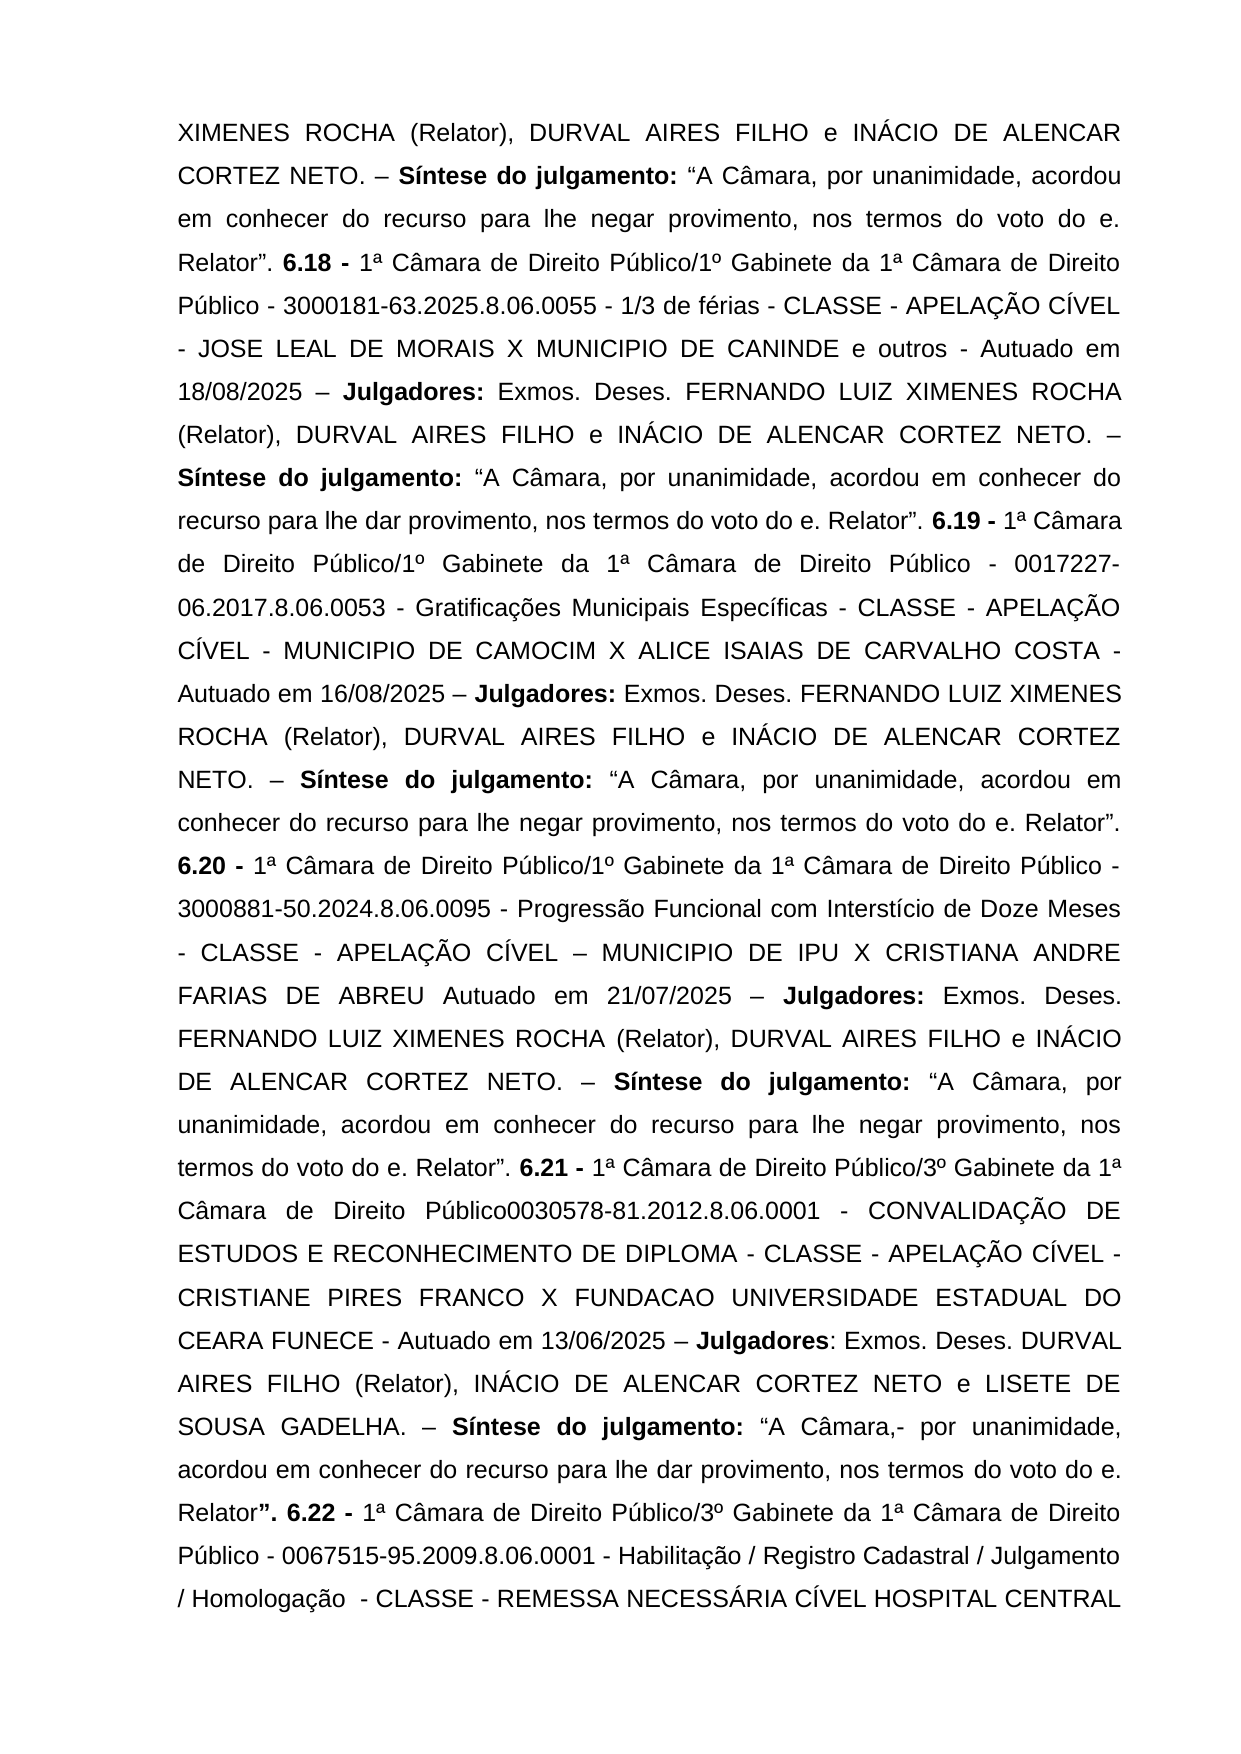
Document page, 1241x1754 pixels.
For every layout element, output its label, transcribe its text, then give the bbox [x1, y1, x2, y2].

text XIMENES ROCHA (Relator), DURVAL AIRES FILHO e INÁCIO DE ALENCAR CORTEZ NETO. – Síntese do julgamento: “A Câmara, por unanimidade, acordou em conhecer do recurso para lhe negar provimento, nos termos do voto do e. Relator”. 6.18 - 1ª Câmara de Direito Público/1º Gabinete da 1ª Câmara de Direito Público - 3000181-63.2025.8.06.0055 - 1/3 de férias - CLASSE - APELAÇÃO CÍVEL - JOSE LEAL DE MORAIS X MUNICIPIO DE CANINDE e outros - Autuado em 18/08/2025 – Julgadores: Exmos. Deses. FERNANDO LUIZ XIMENES ROCHA (Relator), DURVAL AIRES FILHO e INÁCIO DE ALENCAR CORTEZ NETO. – Síntese do julgamento: “A Câmara, por unanimidade, acordou em conhecer do recurso para lhe dar provimento, nos termos do voto do e. Relator”. 6.19 - 1ª Câmara de Direito Público/1º Gabinete da 1ª Câmara de Direito Público - 0017227-06.2017.8.06.0053 - Gratificações Municipais Específicas - CLASSE - APELAÇÃO CÍVEL - MUNICIPIO DE CAMOCIM X ALICE ISAIAS DE CARVALHO COSTA - Autuado em 16/08/2025 – Julgadores: Exmos. Deses. FERNANDO LUIZ XIMENES ROCHA (Relator), DURVAL AIRES FILHO e INÁCIO DE ALENCAR CORTEZ NETO. – Síntese do julgamento: “A Câmara, por unanimidade, acordou em conhecer do recurso para lhe negar provimento, nos termos do voto do e. Relator”. 6.20 - 1ª Câmara de Direito Público/1º Gabinete da 1ª Câmara de Direito Público - 3000881-50.2024.8.06.0095 - Progressão Funcional com Interstício de Doze Meses - CLASSE - APELAÇÃO CÍVEL – MUNICIPIO DE IPU X CRISTIANA ANDRE FARIAS DE ABREU Autuado em 21/07/2025 – Julgadores: Exmos. Deses. FERNANDO LUIZ XIMENES ROCHA (Relator), DURVAL AIRES FILHO e INÁCIO DE ALENCAR CORTEZ NETO. – Síntese do julgamento: “A Câmara, por unanimidade, acordou em conhecer do recurso para lhe negar provimento, nos termos do voto do e. Relator”. 6.21 - 1ª Câmara de Direito Público/3º Gabinete da 1ª Câmara de Direito Público0030578-81.2012.8.06.0001 - CONVALIDAÇÃO DE ESTUDOS E RECONHECIMENTO DE DIPLOMA - CLASSE - APELAÇÃO CÍVEL - CRISTIANE PIRES FRANCO X FUNDACAO UNIVERSIDADE ESTADUAL DO CEARA FUNECE - Autuado em 13/06/2025 – Julgadores: Exmos. Deses. DURVAL AIRES FILHO (Relator), INÁCIO DE ALENCAR CORTEZ NETO e LISETE DE SOUSA GADELHA. – Síntese do julgamento: “A Câmara,- por unanimidade, acordou em conhecer do recurso para lhe dar provimento, nos termos do voto do e. Relator”. 6.22 - 1ª Câmara de Direito Público/3º Gabinete da 1ª Câmara de Direito Público - 0067515-95.2009.8.06.0001 - Habilitação / Registro Cadastral / Julgamento / Homologação - CLASSE - REMESSA NECESSÁRIA CÍVEL HOSPITAL CENTRAL [177, 118, 1122, 1613]
